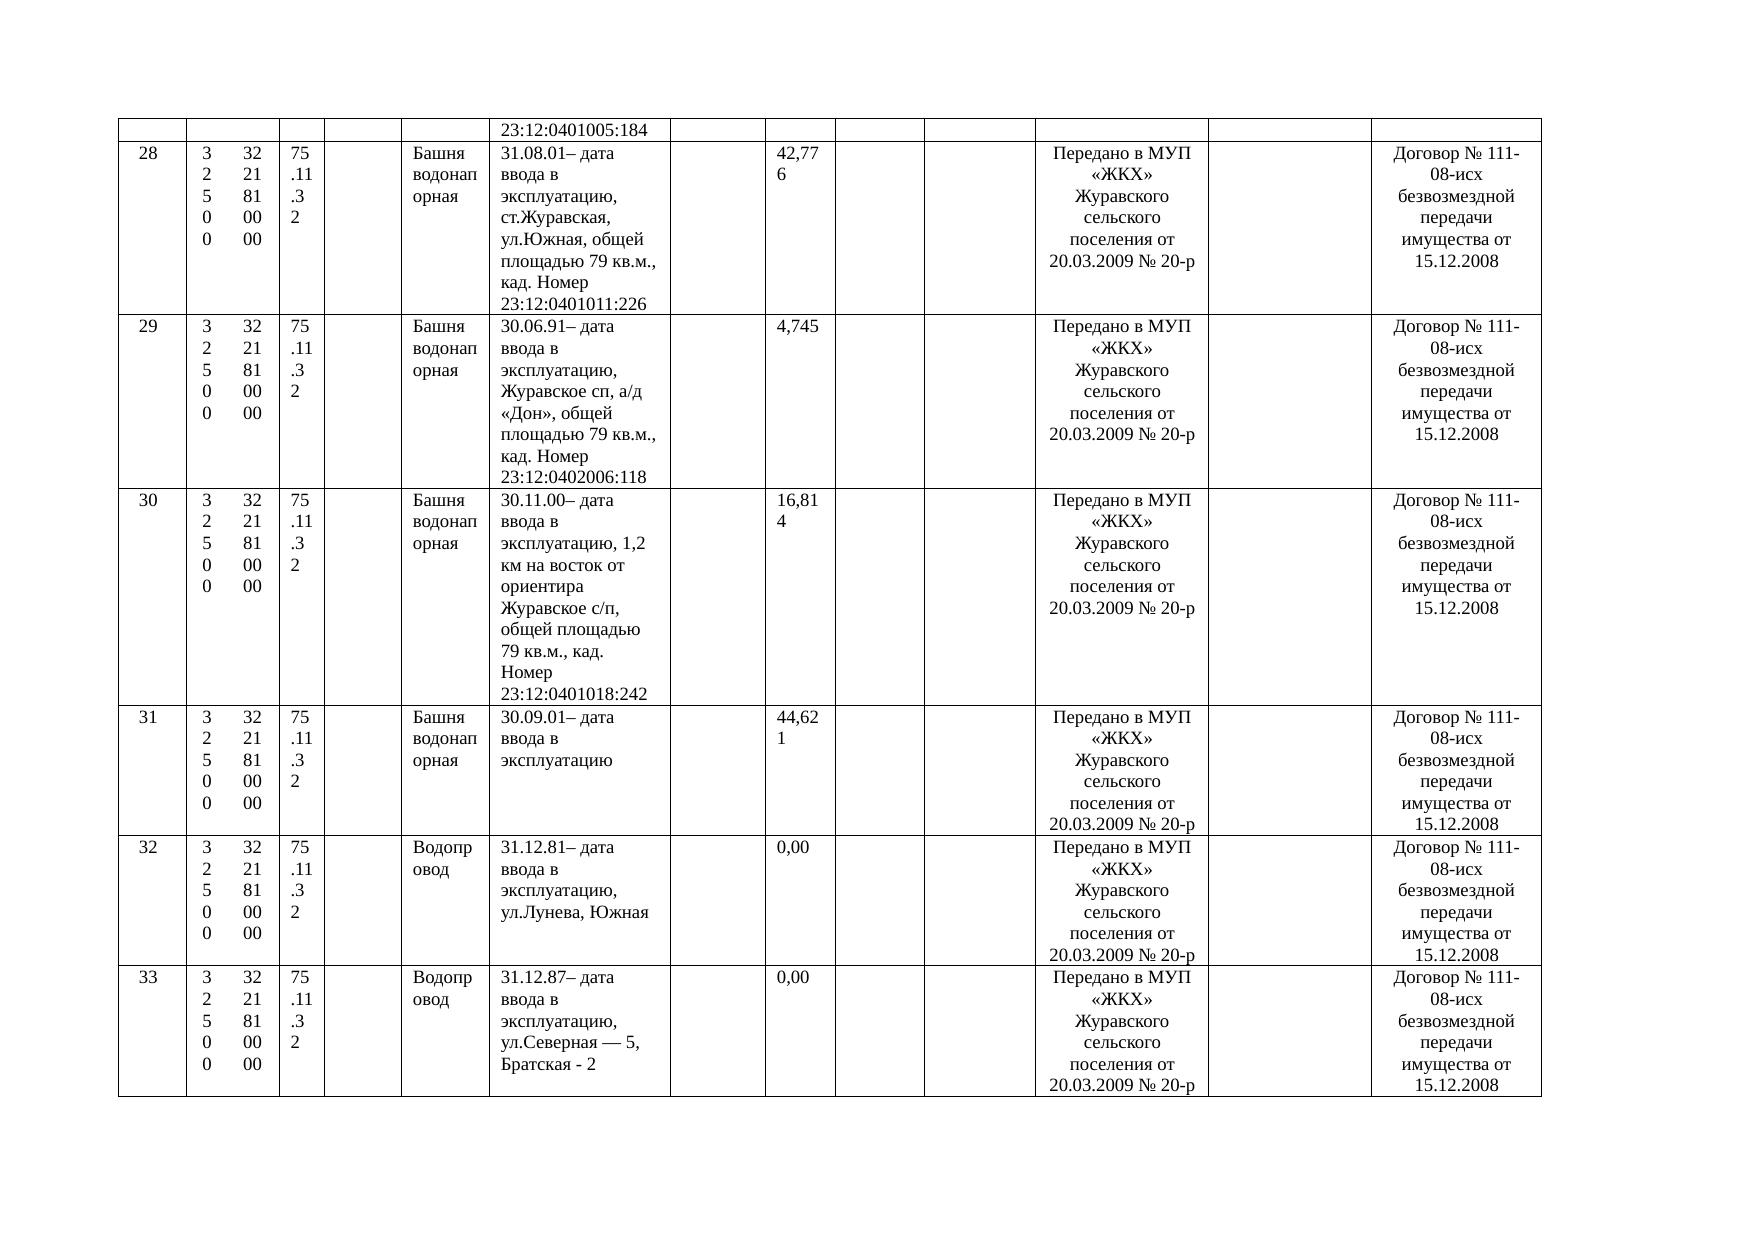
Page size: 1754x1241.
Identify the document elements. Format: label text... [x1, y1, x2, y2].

table_cell 32500 [191, 315, 232, 488]
table_cell [925, 119, 1035, 141]
table_cell [925, 836, 1035, 965]
table_cell 33 [119, 966, 186, 1096]
table_cell 23:12:0401005:184 [490, 119, 670, 141]
table_cell [925, 142, 1035, 314]
table_cell [119, 119, 186, 141]
table_cell [1036, 119, 1208, 141]
table_cell 30.06.91– дата ввода в эксплуатацию, Журавское сп, а/д «Дон», общей площадью 79 кв.м., кад. Номер 23:12:0402006:118 [490, 315, 670, 488]
table_cell Башня водонапорная [402, 315, 489, 488]
table_cell 3221810000 [232, 966, 279, 1096]
table_cell [925, 315, 1035, 488]
table_cell 04088285 [187, 966, 191, 1096]
table_cell [1209, 836, 1371, 965]
table_cell Договор № 111-08-исх безвозмездной передачи имущества от 15.12.2008 [1372, 706, 1541, 835]
table_cell 75.11.32 [280, 966, 324, 1096]
table_cell [925, 966, 1035, 1096]
table_cell [1209, 119, 1371, 141]
table_cell 32500 [191, 706, 232, 835]
table_cell 28 [119, 142, 186, 314]
table_cell 3221810000 [232, 836, 279, 965]
table_cell [1209, 706, 1371, 835]
table_cell 75.11.32 [280, 836, 324, 965]
table_cell 04088285 [187, 489, 191, 704]
table_cell 3221810000 [232, 706, 279, 835]
table_cell 04088285 [187, 836, 191, 965]
table_cell [671, 489, 765, 704]
table_cell [836, 315, 924, 488]
table_cell Договор № 111-08-исх безвозмездной передачи имущества от 15.12.2008 [1372, 315, 1541, 488]
table_cell [836, 966, 924, 1096]
table_cell 29 [119, 315, 186, 488]
table_cell Передано в МУП «ЖКХ» Журавского сельского поселения от 20.03.2009 № 20-р [1036, 966, 1208, 1096]
table_cell Договор № 111-08-исх безвозмездной передачи имущества от 15.12.2008 [1372, 489, 1541, 704]
table_cell 32500 [191, 142, 232, 314]
table_cell [671, 966, 765, 1096]
table_cell [1209, 966, 1371, 1096]
table_cell 32500 [191, 489, 232, 704]
table_cell [836, 836, 924, 965]
table_cell 3221810000 [232, 315, 279, 488]
table_cell 75.11.32 [280, 315, 324, 488]
table_cell Передано в МУП «ЖКХ» Журавского сельского поселения от 20.03.2009 № 20-р [1036, 836, 1208, 965]
table_cell [671, 315, 765, 488]
table_cell 31.12.87– дата ввода в эксплуатацию, ул.Северная — 5, Братская - 2 [490, 966, 670, 1096]
table_cell [325, 836, 401, 965]
table_cell [325, 142, 401, 314]
table_cell 3221810000 [232, 142, 279, 314]
table_cell [1209, 315, 1371, 488]
table_cell 32 [119, 836, 186, 965]
table_cell 75.11.32 [280, 706, 324, 835]
table_cell [925, 489, 1035, 704]
table_cell 3221810000 [232, 489, 279, 704]
table_cell 31.08.01– дата ввода в эксплуатацию, ст.Журавская, ул.Южная, общей площадью 79 кв.м., кад. Номер 23:12:0401011:226 [490, 142, 670, 314]
table_cell [925, 706, 1035, 835]
table_cell 75.11.32 [280, 142, 324, 314]
table_cell [325, 706, 401, 835]
table_cell 30.11.00– дата ввода в эксплуатацию, 1,2 км на восток от ориентира Журавское с/п, общей площадью 79 кв.м., кад. Номер 23:12:0401018:242 [490, 489, 670, 704]
table_cell [836, 119, 924, 141]
table_cell [1209, 142, 1371, 314]
table_cell Передано в МУП «ЖКХ» Журавского сельского поселения от 20.03.2009 № 20-р [1036, 706, 1208, 835]
table_cell Водопровод [402, 836, 489, 965]
table_cell [836, 142, 924, 314]
table_cell [232, 119, 279, 141]
table_cell [280, 119, 324, 141]
table_cell Договор № 111-08-исх безвозмездной передачи имущества от 15.12.2008 [1372, 142, 1541, 314]
table_cell [402, 119, 489, 141]
table_cell [325, 489, 401, 704]
table_cell 31.12.81– дата ввода в эксплуатацию, ул.Лунева, Южная [490, 836, 670, 965]
table_cell [325, 119, 401, 141]
table_cell Водопровод [402, 966, 489, 1096]
table_cell Передано в МУП «ЖКХ» Журавского сельского поселения от 20.03.2009 № 20-р [1036, 315, 1208, 488]
table_cell [671, 119, 765, 141]
table_cell 04088285 [187, 706, 191, 835]
table_cell [766, 119, 835, 141]
table_cell 44,621 [766, 706, 835, 835]
table_cell Договор № 111-08-исх безвозмездной передачи имущества от 15.12.2008 [1372, 836, 1541, 965]
table_cell 31 [119, 706, 186, 835]
table_cell Башня водонапорная [402, 142, 489, 314]
table_cell Договор № 111-08-исх безвозмездной передачи имущества от 15.12.2008 [1372, 966, 1541, 1096]
table_cell 0,00 [766, 836, 835, 965]
table_cell [671, 836, 765, 965]
table_cell [1372, 119, 1541, 141]
table_cell 4,745 [766, 315, 835, 488]
table_cell 04088285 [187, 315, 191, 488]
table_cell [836, 489, 924, 704]
table_cell Башня водонапорная [402, 489, 489, 704]
table_cell 16,814 [766, 489, 835, 704]
table_cell [325, 315, 401, 488]
table_cell Башня водонапорная [402, 706, 489, 835]
table_cell [671, 706, 765, 835]
table_cell 75.11.32 [280, 489, 324, 704]
table_cell [836, 706, 924, 835]
table_cell Передано в МУП «ЖКХ» Журавского сельского поселения от 20.03.2009 № 20-р [1036, 142, 1208, 314]
table_cell 42,776 [766, 142, 835, 314]
table_cell 30 [119, 489, 186, 704]
table_cell 04088285 [187, 142, 191, 314]
table_cell 30.09.01– дата ввода в эксплуатацию [490, 706, 670, 835]
table_cell [1209, 489, 1371, 704]
table_cell 32500 [191, 966, 232, 1096]
table_cell [325, 966, 401, 1096]
table_cell [191, 119, 232, 141]
table_cell 32500 [191, 836, 232, 965]
table_cell 0,00 [766, 966, 835, 1096]
table_cell Передано в МУП «ЖКХ» Журавского сельского поселения от 20.03.2009 № 20-р [1036, 489, 1208, 704]
table_cell [671, 142, 765, 314]
